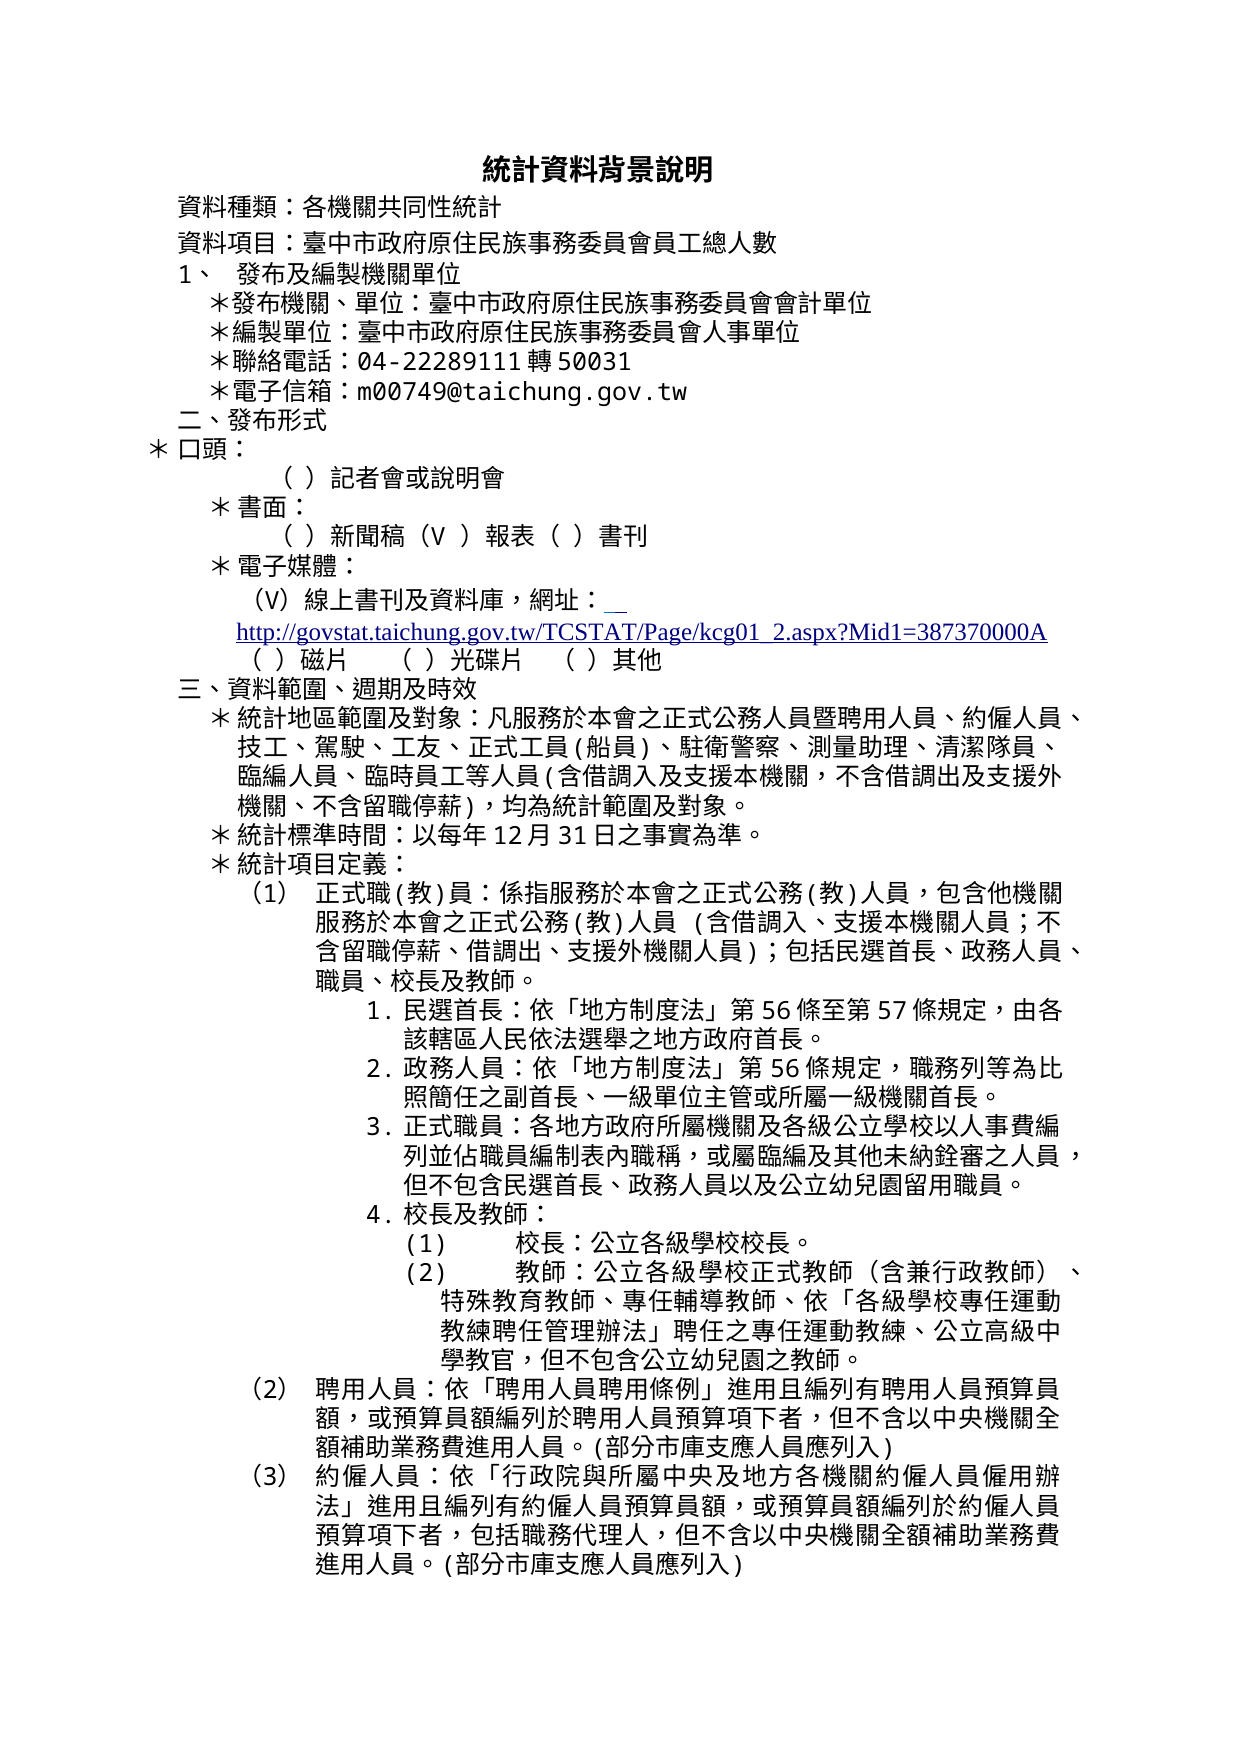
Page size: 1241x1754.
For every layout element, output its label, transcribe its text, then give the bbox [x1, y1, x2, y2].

text 資料項目：臺中市政府原住民族事務委員會員工總人數 [177, 224, 1063, 260]
list 發布及編製機關單位 [177, 260, 1063, 289]
list 電子媒體： [208, 552, 1063, 581]
list 統計標準時間：以每年12月31日之事實為準。 [208, 821, 1063, 850]
text ＊聯絡電話：04-22289111轉50031 [207, 347, 1063, 377]
text ＊編製單位：臺中市政府原住民族事務委員會人事單位 [207, 318, 1063, 347]
text 統計資料背景說明 [133, 150, 1063, 187]
list 民選首長：依「地方制度法」第56條至第57條規定，由各該轄區人民依法選舉之地方政府首長。 [366, 996, 1063, 1054]
text （ ）記者會或說明會 [208, 464, 1063, 493]
list 統計項目定義： [208, 850, 1063, 879]
text ＊電子信箱：m00749@taichung.gov.tw [207, 377, 1063, 406]
text （ ）新聞稿（V ）報表（ ）書刊 [208, 522, 1063, 552]
list 口頭： [146, 435, 1063, 464]
list 書面： [208, 493, 1063, 522]
text 三、資料範圍、週期及時效 [177, 675, 1063, 704]
list 校長及教師： [366, 1200, 1063, 1229]
text ＊發布機關、單位：臺中市政府原住民族事務委員會會計單位 [207, 289, 1063, 318]
list 校長：公立各級學校校長。 [403, 1229, 1063, 1258]
list 統計地區範圍及對象：凡服務於本會之正式公務人員暨聘用人員、約僱人員、技工、駕駛、工友、正式工員(船員)、駐衛警察、測量助理、清潔隊員、臨編人員、臨時員工等人員(含借調入及支援本機關，不含借調出及支援外機關、不含留職停薪)，均為統計範圍及對象。 [208, 704, 1063, 821]
list 正式職員：各地方政府所屬機關及各級公立學校以人事費編列並佔職員編制表內職稱，或屬臨編及其他未納銓審之人員，但不包含民選首長、政務人員以及公立幼兒園留用職員。 [366, 1112, 1063, 1200]
list 正式職(教)員：係指服務於本會之正式公務(教)人員，包含他機關服務於本會之正式公務(教)人員 (含借調入、支援本機關人員；不含留職停薪、借調出、支援外機關人員)；包括民選首長、政務人員、職員、校長及教師。 [237, 879, 1063, 996]
text 資料種類：各機關共同性統計 [177, 187, 1063, 224]
text （ ）磁片 （ ）光碟片 （ ）其他 [237, 646, 1117, 675]
text （V）線上書刊及資料庫，網址： http://govstat.taichung.gov.tw/TCSTAT/Page/kcg01_2.aspx?Mid1=387370000A [236, 581, 1063, 646]
list 教師：公立各級學校正式教師（含兼行政教師）、特殊教育教師、專任輔導教師、依「各級學校專任運動教練聘任管理辦法」聘任之專任運動教練、公立高級中學教官，但不包含公立幼兒園之教師。 [403, 1258, 1063, 1375]
list 聘用人員：依「聘用人員聘用條例」進用且編列有聘用人員預算員額，或預算員額編列於聘用人員預算項下者，但不含以中央機關全額補助業務費進用人員。(部分市庫支應人員應列入) [237, 1375, 1063, 1462]
list 約僱人員：依「行政院與所屬中央及地方各機關約僱人員僱用辦法」進用且編列有約僱人員預算員額，或預算員額編列於約僱人員預算項下者，包括職務代理人，但不含以中央機關全額補助業務費進用人員。(部分市庫支應人員應列入) [237, 1462, 1063, 1579]
text 二、發布形式 [177, 406, 1063, 435]
list 政務人員：依「地方制度法」第56條規定，職務列等為比照簡任之副首長、一級單位主管或所屬一級機關首長。 [366, 1054, 1063, 1112]
